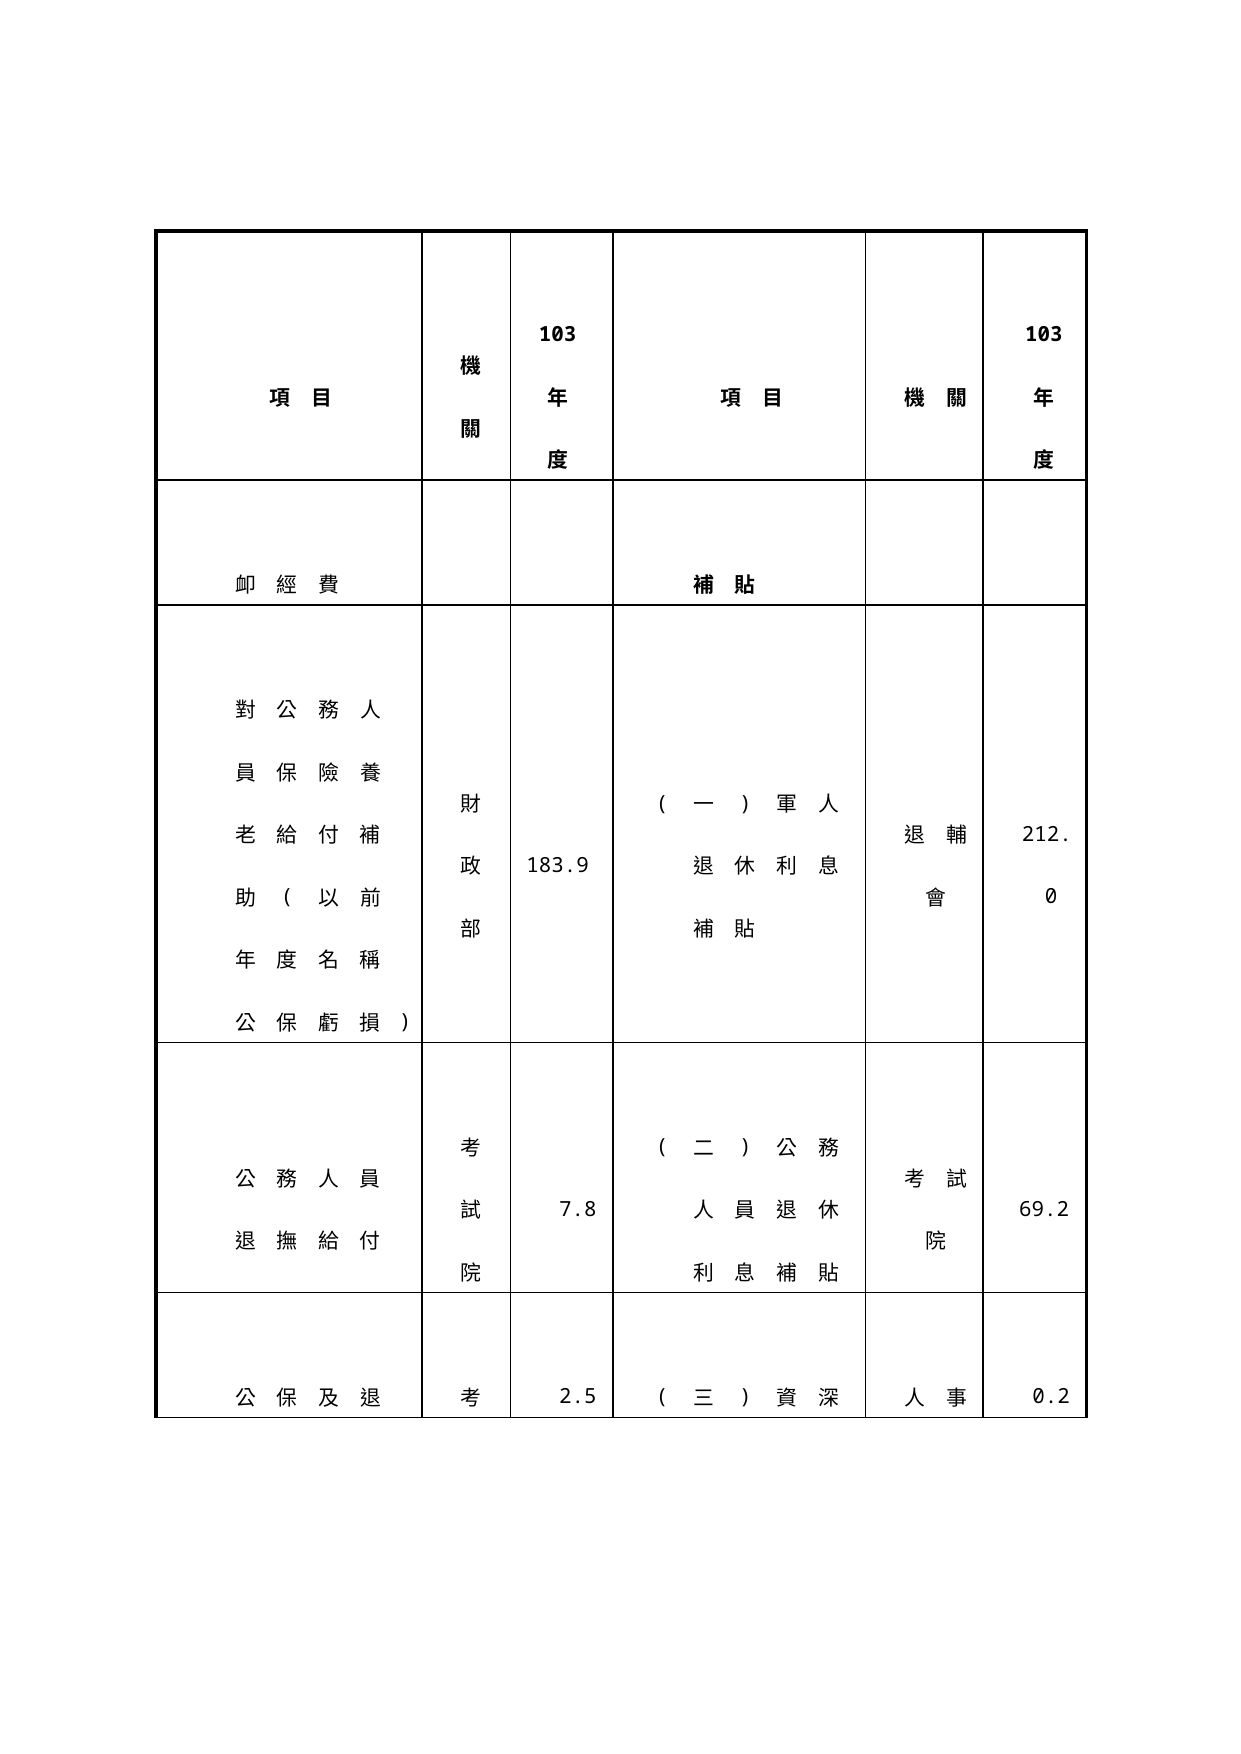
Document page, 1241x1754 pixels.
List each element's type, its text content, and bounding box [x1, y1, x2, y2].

table_header 機關 [866, 233, 982, 479]
table_header 機關 [423, 233, 510, 479]
table_cell 183.9 [511, 606, 612, 1042]
table_cell 考試院 [423, 1043, 510, 1292]
table_header 項目 [614, 233, 865, 479]
table_cell 公保及退 [158, 1293, 421, 1417]
table_cell 2.5 [511, 1293, 612, 1417]
table_cell 對公務人員保險養老給付補助(以前年度名稱公保虧損) [158, 606, 421, 1042]
table_cell [984, 481, 1085, 604]
table_cell 人事 [866, 1293, 982, 1417]
table_cell (三)資深 [614, 1293, 865, 1417]
table_cell 69.2 [984, 1043, 1085, 1292]
table_cell [511, 481, 612, 604]
table_header 項目 [158, 233, 421, 479]
table_cell 公務人員退撫給付 [158, 1043, 421, 1292]
table_cell 考 [423, 1293, 510, 1417]
table_cell (一)軍人退休利息補貼 [614, 606, 865, 1042]
table_header 103年度 [984, 233, 1085, 479]
table_cell 212.0 [984, 606, 1085, 1042]
table_cell (二)公務人員退休利息補貼 [614, 1043, 865, 1292]
table_cell [866, 481, 982, 604]
table_header 103年度 [511, 233, 612, 479]
table_cell 考試院 [866, 1043, 982, 1292]
table_cell [423, 481, 510, 604]
table_cell 7.8 [511, 1043, 612, 1292]
table_cell 退輔會 [866, 606, 982, 1042]
table_cell 補貼 [614, 481, 865, 604]
table_cell 0.2 [984, 1293, 1085, 1417]
table_cell 卹經費 [158, 481, 421, 604]
table_cell 財政部 [423, 606, 510, 1042]
